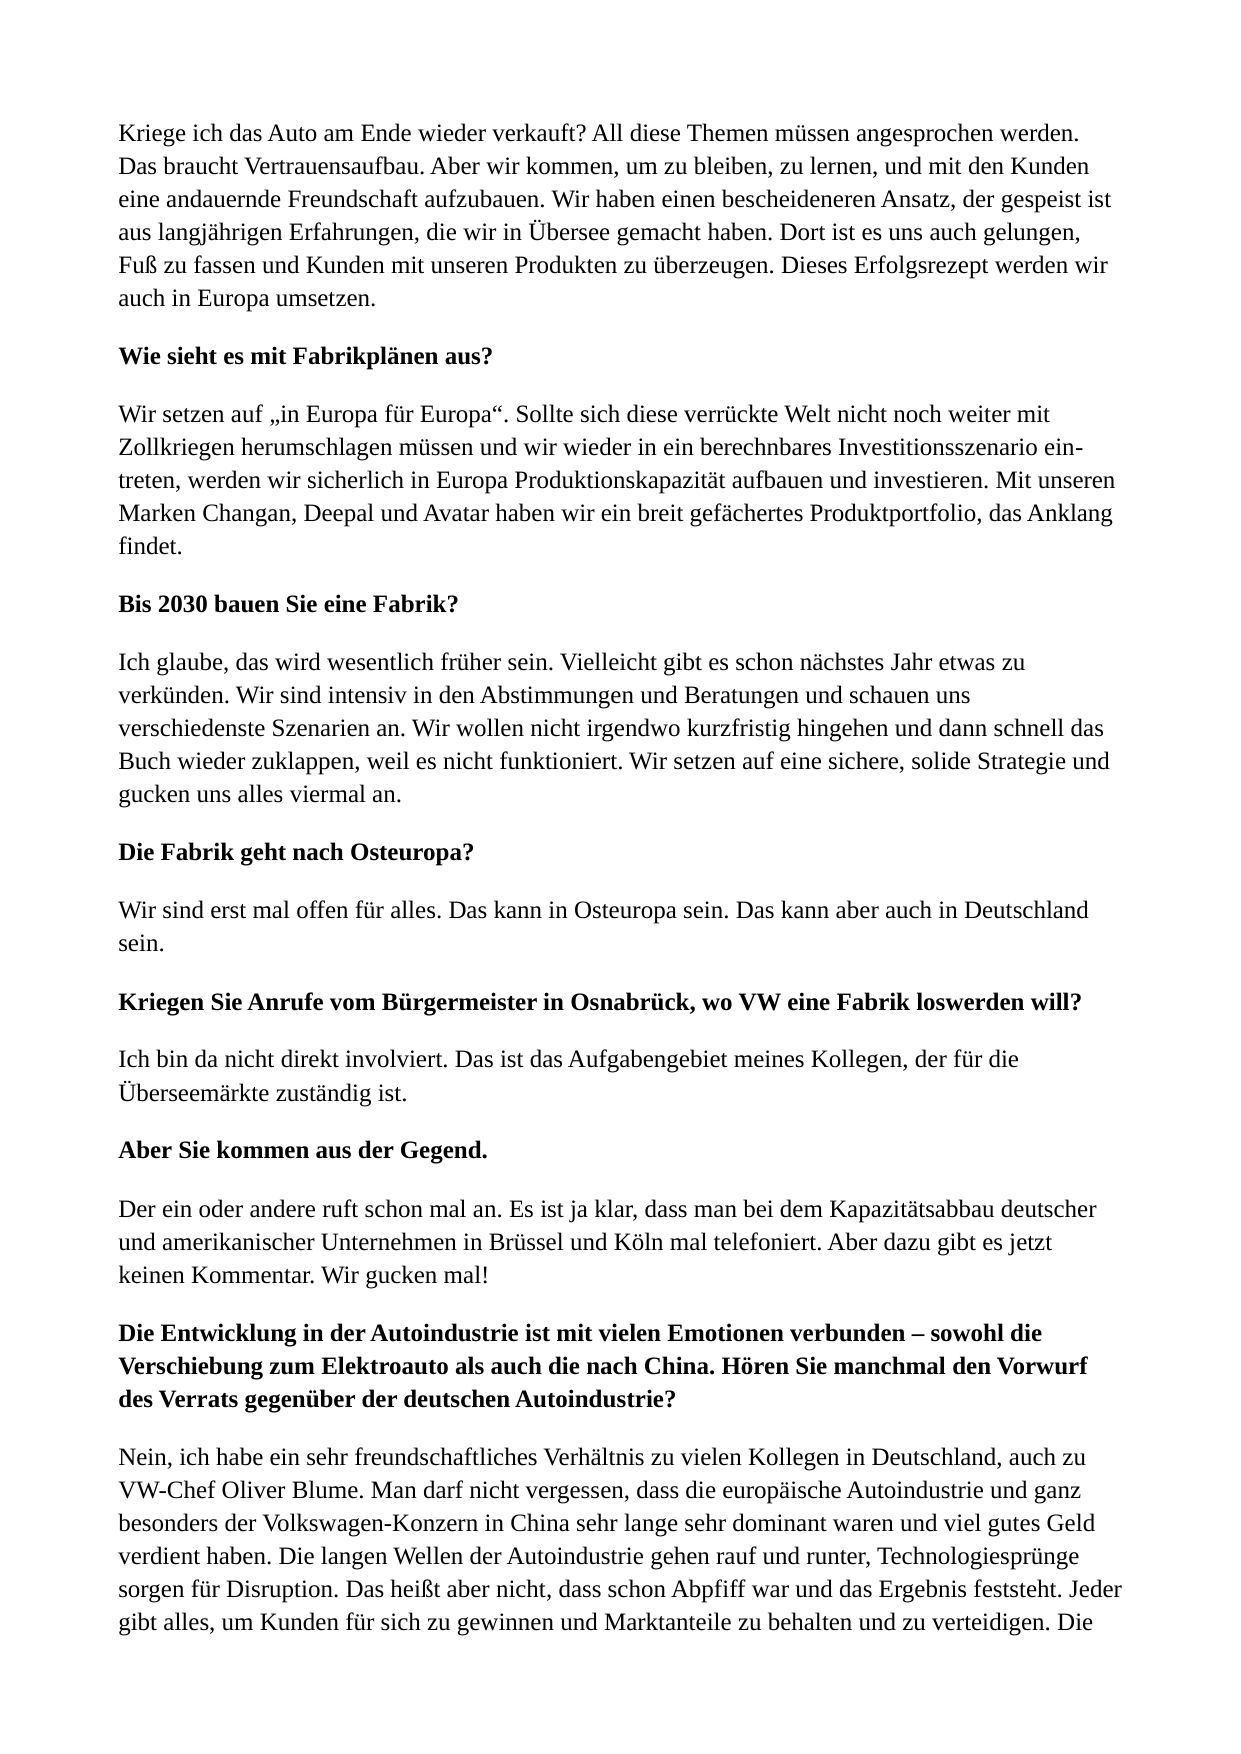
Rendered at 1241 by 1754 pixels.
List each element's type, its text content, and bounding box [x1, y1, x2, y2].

text Nein, ich habe ein sehr freundschaft­liches Verhältnis zu vielen Kollegen in Deutschland, auch zu VW-Chef Oliver Blume. Man darf nicht vergessen, dass die europäische Autoindustrie und ganz besonders der Volkswagen-Konzern in China sehr lange sehr dominant waren und viel gutes Geld verdient haben. Die langen Wellen der Autoindustrie gehen rauf und runter, Technologiesprünge sorgen für Disruption. Das heißt aber nicht, dass schon Abpfiff war und das Ergebnis feststeht. Jeder gibt alles, um Kunden für sich zu gewinnen und Marktanteile zu behalten und zu verteidigen. Die [118, 1442, 1122, 1636]
text Bis 2030 bauen Sie eine Fabrik? [118, 589, 1122, 618]
text Kriege ich das Auto am Ende wieder verkauft? All diese Themen müssen angesprochen werden. Das braucht Vertrauensaufbau. Aber wir kommen, um zu bleiben, zu lernen, und mit den Kunden eine andauernde Freundschaft aufzubauen. Wir haben einen bescheideneren Ansatz, der gespeist ist aus langjährigen Erfahrungen, die wir in Übersee gemacht haben. Dort ist es uns auch gelungen, Fuß zu fassen und Kunden mit unseren Produkten zu überzeugen. Dieses Erfolgsrezept werden wir auch in Europa umsetzen. [118, 118, 1122, 312]
text Aber Sie kommen aus der Gegend. [118, 1136, 1122, 1164]
text Ich bin da nicht direkt involviert. Das ist das Aufgabengebiet meines Kollegen, der für die Überseemärkte zuständig ist. [118, 1044, 1122, 1106]
text Wie sieht es mit Fabrikplänen aus? [118, 341, 1122, 370]
text Wir setzen auf „in Europa für Europa“. Sollte sich diese verrückte Welt nicht noch weiter mit Zollkriegen herum­schlagen müssen und wir wieder in ein berechnbares Investitionsszenario ein­treten, werden wir sicherlich in Europa Produktionskapazität aufbauen und investieren. Mit unseren Marken Changan, Deepal und Avatar haben wir ein breit gefächertes Produktportfolio, das Anklang findet. [118, 399, 1122, 560]
text Der ein oder andere ruft schon mal an. Es ist ja klar, dass man bei dem Kapazi­tätsabbau deutscher und amerikanischer Unternehmen in Brüssel und Köln mal telefoniert. Aber dazu gibt es jetzt keinen Kommentar. Wir gucken mal! [118, 1194, 1122, 1288]
text Die Fabrik geht nach Osteuropa? [118, 837, 1122, 866]
text Die Entwicklung in der Autoindustrie ist mit vielen Emotionen verbunden – sowohl die Verschiebung zum Elek­tro­auto als auch die nach China. Hören Sie manchmal den Vorwurf des Verrats ge­genüber der deutschen Autoindus­trie? [118, 1318, 1122, 1412]
text Ich glaube, das wird wesentlich früher sein. Vielleicht gibt es schon nächstes Jahr etwas zu verkünden. Wir sind intensiv in den Abstimmungen und Beratungen und schauen uns verschiedenste Szenarien an. Wir wollen nicht irgendwo kurzfristig hingehen und dann schnell das Buch wieder zuklappen, weil es nicht funktioniert. Wir setzen auf eine sichere, solide Strategie und gucken uns alles viermal an. [118, 647, 1122, 808]
text Kriegen Sie Anrufe vom Bürgermeister in Osnabrück, wo VW eine Fabrik loswerden will? [118, 987, 1122, 1015]
text Wir sind erst mal offen für alles. Das kann in Osteuropa sein. Das kann aber auch in Deutschland sein. [118, 896, 1122, 957]
